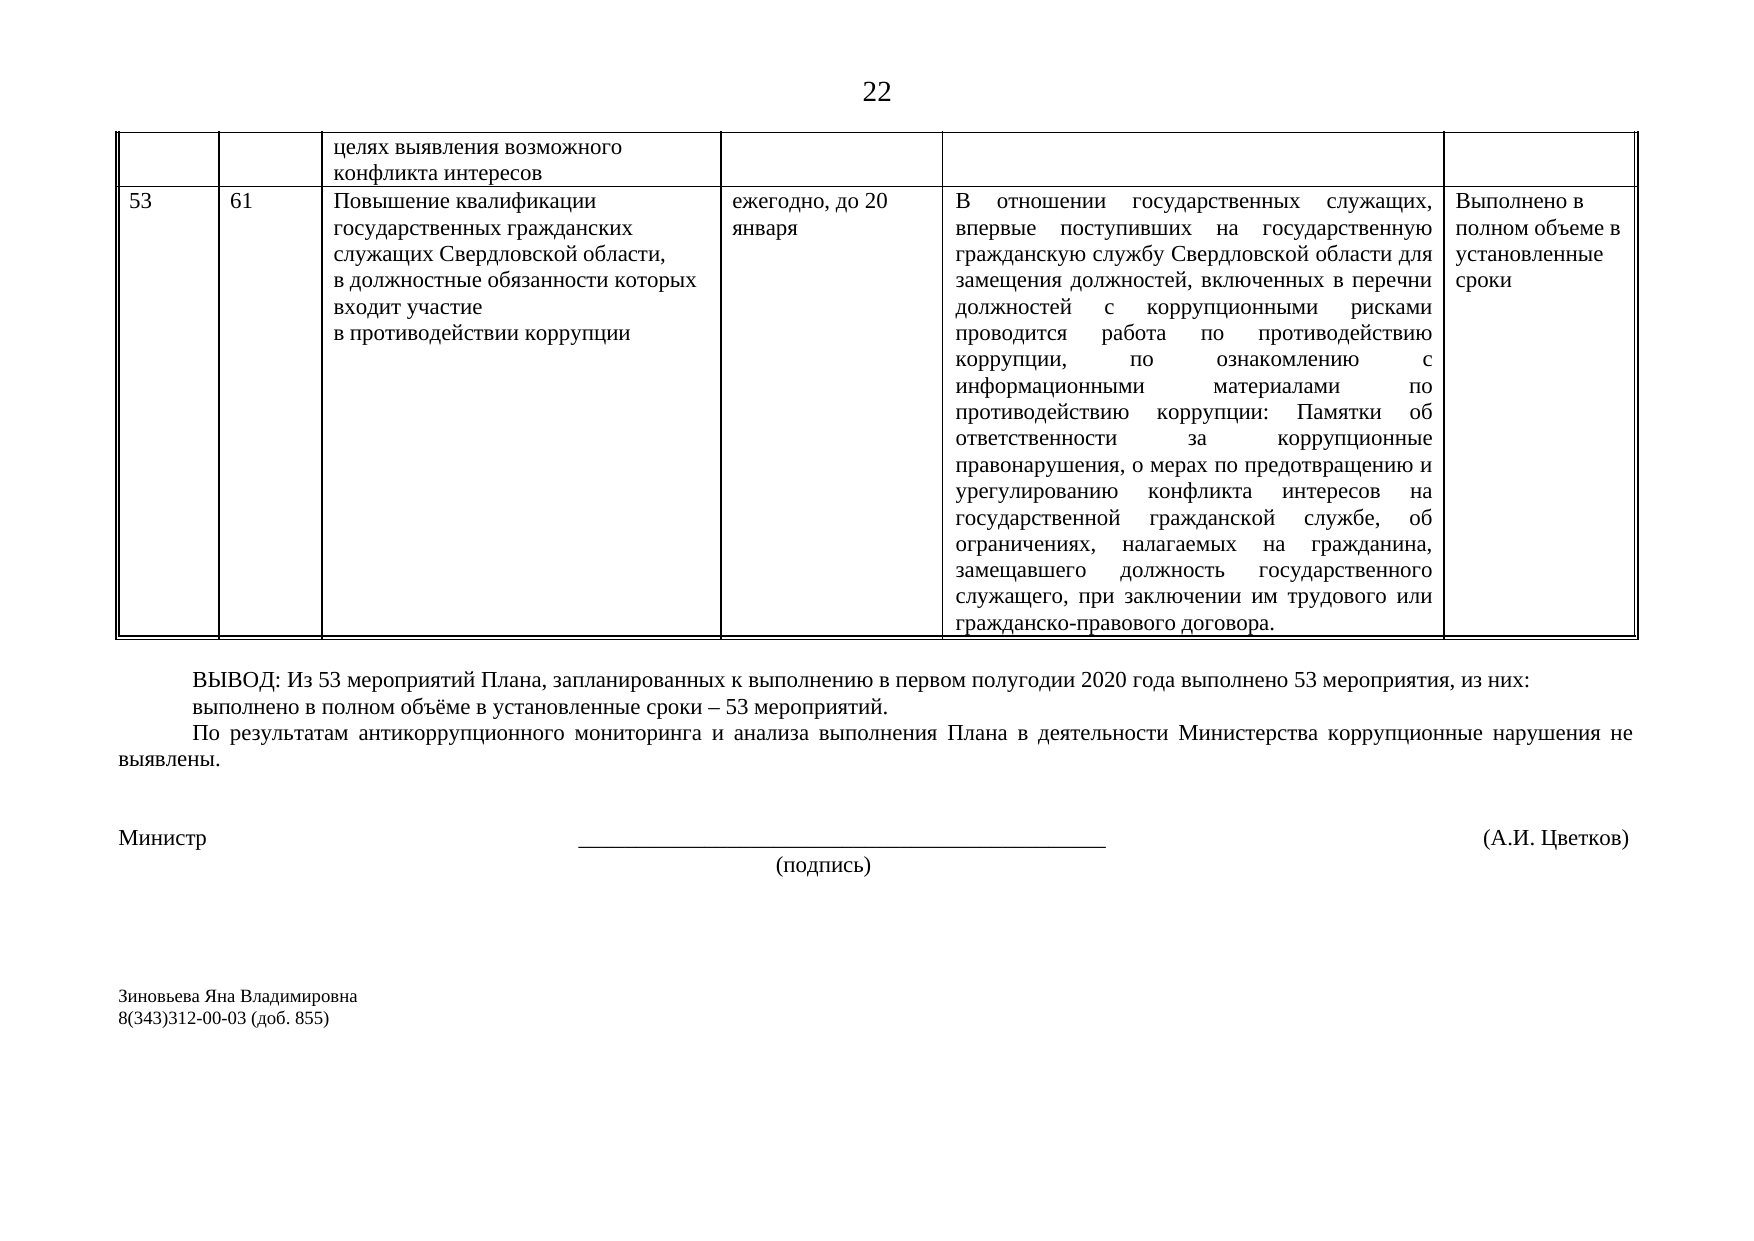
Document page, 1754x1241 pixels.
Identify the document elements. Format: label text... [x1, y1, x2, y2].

table_cell Выполнено в полном объеме в установленные сроки [1445, 187, 1634, 635]
table_cell целях выявления возможного конфликта интересов [323, 133, 720, 186]
text (подпись) [118, 851, 1636, 877]
table_cell ежегодно, до 20 января [722, 187, 942, 635]
table_cell [1445, 133, 1634, 186]
table_cell [943, 133, 1443, 186]
text выполнено в полном объёме в установленные сроки – 53 мероприятий. [118, 693, 1636, 719]
text ВЫВОД: Из 53 мероприятий Плана, запланированных к выполнению в первом полугодии 2020 года выполнено 53 мероприятия, из них: [118, 666, 1636, 693]
table_cell [722, 133, 942, 186]
table_cell В отношении государственных служащих, впервые поступивших на государственную гражданскую службу Свердловской области для замещения должностей, включенных в перечни должностей с коррупционными рисками проводится работа по противодействию коррупции, по ознакомлению с информационными материалами по противодействию коррупции: Памятки об ответственности за коррупционные правонарушения, о мерах по предотвращению и урегулированию конфликта интересов на государственной гражданской службе, об ограничениях, налагаемых на гражданина, замещавшего должность государственного служащего, при заключении им трудового или гражданско-правового договора. [943, 187, 1443, 635]
table_cell [120, 133, 218, 186]
table_cell 61 [220, 187, 321, 635]
table_cell 53 [120, 187, 218, 635]
table_cell Повышение квалификации государственных гражданских служащих Свердловской области, в должностные обязанности которых входит участие в противодействии коррупции [323, 187, 720, 635]
text Зиновьева Яна Владимировна [118, 985, 1636, 1007]
text 8(343)312-00-03 (доб. 855) [118, 1007, 1636, 1028]
text По результатам антикоррупционного мониторинга и анализа выполнения Плана в деятельности Министерства коррупционные нарушения не выявлены. [118, 719, 1636, 772]
text Министр ______________________________________________ (А.И. Цветков) [118, 824, 1636, 851]
table_cell [220, 133, 321, 186]
